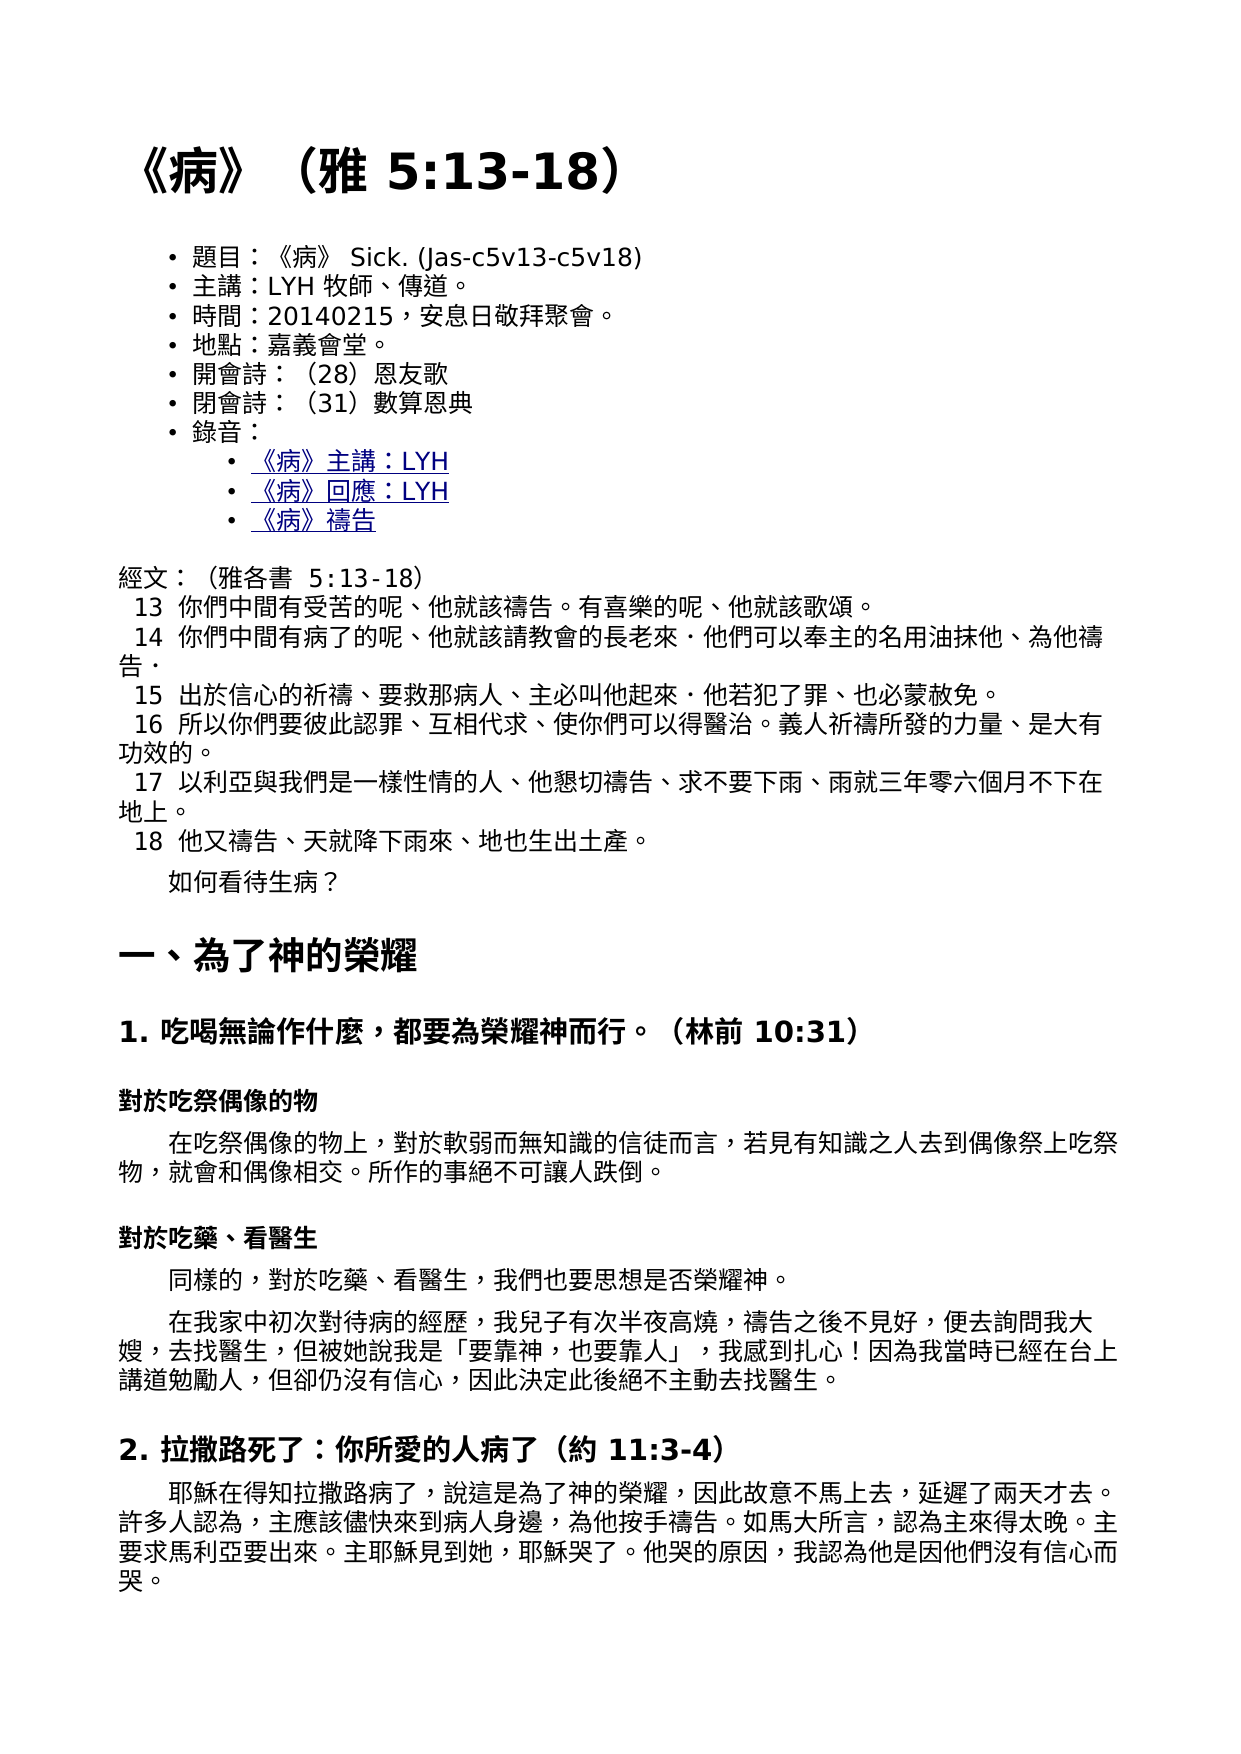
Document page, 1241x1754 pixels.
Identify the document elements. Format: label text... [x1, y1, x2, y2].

list 時間：20140215，安息日敬拜聚會。 [177, 302, 1122, 331]
subtitle 一、為了神的榮耀 [118, 934, 1122, 978]
subtitle 對於吃藥、看醫生 [118, 1225, 1122, 1254]
list 開會詩：（28）恩友歌 [177, 360, 1122, 389]
text 同樣的，對於吃藥、看醫生，我們也要思想是否榮耀神。 [118, 1266, 1122, 1296]
subtitle 2. 拉撒路死了：你所愛的人病了（約 11:3-4） [118, 1433, 1122, 1467]
list 題目：《病》 Sick. (Jas-c5v13-c5v18) [177, 243, 1122, 272]
list 地點：嘉義會堂。 [177, 331, 1122, 360]
list 閉會詩：（31）數算恩典 [177, 389, 1122, 418]
subtitle 1. 吃喝無論作什麼，都要為榮耀神而行。（林前 10:31） [118, 1016, 1122, 1050]
subtitle 對於吃祭偶像的物 [118, 1087, 1122, 1116]
text 如何看待生病？ [118, 868, 1122, 897]
list 錄音： [177, 418, 1122, 447]
text 經文：（雅各書 5:13-18） 13 你們中間有受苦的呢、他就該禱告。有喜樂的呢、他就該歌頌。 14 你們中間有病了的呢、他就該請教會的長老來．他們可以奉主的名用油抹他、為他禱告． 15 出於信心的祈禱、要救那病人、主必叫他起來．他若犯了罪、也必蒙赦免。 16 所以你們要彼此認罪、互相代求、使你們可以得醫治。義人祈禱所發的力量、是大有功效的。 17 以利亞與我們是一樣性情的人、他懇切禱告、求不要下雨、雨就三年零六個月不下在地上。 18 他又禱告、天就降下雨來、地也生出土產。 [118, 564, 1122, 856]
text 耶穌在得知拉撒路病了，說這是為了神的榮耀，因此故意不馬上去，延遲了兩天才去。許多人認為，主應該儘快來到病人身邊，為他按手禱告。如馬大所言，認為主來得太晚。主要求馬利亞要出來。主耶穌見到她，耶穌哭了。他哭的原因，我認為他是因他們沒有信心而哭。 [118, 1479, 1122, 1596]
subtitle 《病》（雅 5:13-18） [118, 143, 1122, 201]
list 主講：LYH 牧師、傳道。 [177, 272, 1122, 302]
text 在我家中初次對待病的經歷，我兒子有次半夜高燒，禱告之後不見好，便去詢問我大嫂，去找醫生，但被她說我是「要靠神，也要靠人」，我感到扎心！因為我當時已經在台上講道勉勵人，但卻仍沒有信心，因此決定此後絕不主動去找醫生。 [118, 1308, 1122, 1396]
list 《病》主講：LYH [236, 447, 1122, 477]
list 《病》禱告 [236, 506, 1122, 535]
list 《病》回應：LYH [236, 477, 1122, 506]
text 在吃祭偶像的物上，對於軟弱而無知識的信徒而言，若見有知識之人去到偶像祭上吃祭物，就會和偶像相交。所作的事絕不可讓人跌倒。 [118, 1129, 1122, 1187]
